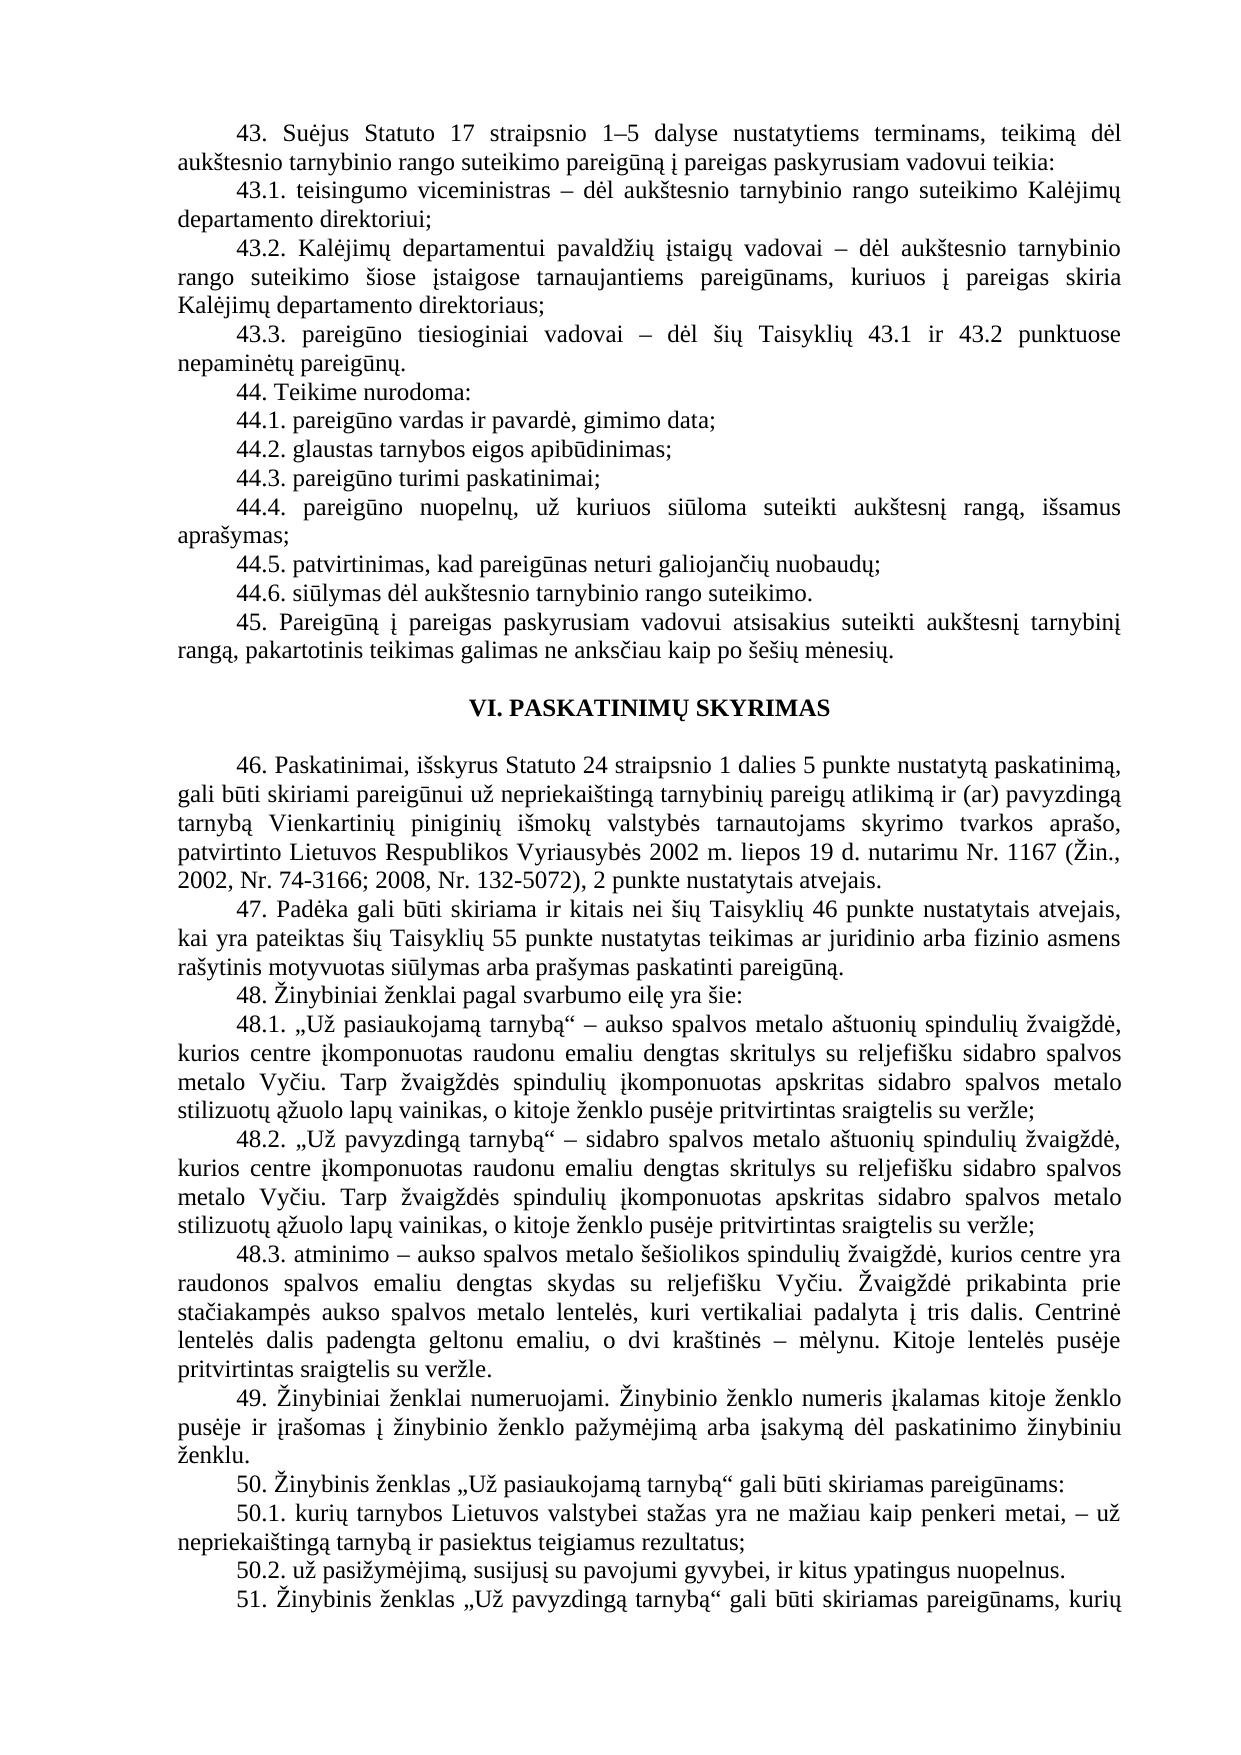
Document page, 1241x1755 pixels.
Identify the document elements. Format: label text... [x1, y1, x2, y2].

text 50.2. už pasižymėjimą, susijusį su pavojumi gyvybei, ir kitus ypatingus nuopelnus. [177, 1556, 1122, 1584]
text 48.2. „Už pavyzdingą tarnybą“ – sidabro spalvos metalo aštuonių spindulių žvaigždė, kurios centre įkomponuotas raudonu emaliu dengtas skritulys su reljefišku sidabro spalvos metalo Vyčiu. Tarp žvaigždės spindulių įkomponuotas apskritas sidabro spalvos metalo stilizuotų ąžuolo lapų vainikas, o kitoje ženklo pusėje pritvirtintas sraigtelis su veržle; [177, 1124, 1122, 1239]
text 43. Suėjus Statuto 17 straipsnio 1–5 dalyse nustatytiems terminams, teikimą dėl aukštesnio tarnybinio rango suteikimo pareigūną į pareigas paskyrusiam vadovui teikia: [177, 118, 1122, 176]
text 49. Žinybiniai ženklai numeruojami. Žinybinio ženklo numeris įkalamas kitoje ženklo pusėje ir įrašomas į žinybinio ženklo pažymėjimą arba įsakymą dėl paskatinimo žinybiniu ženklu. [177, 1383, 1122, 1469]
text 44.4. pareigūno nuopelnų, už kuriuos siūloma suteikti aukštesnį rangą, išsamus aprašymas; [177, 492, 1122, 549]
text 44. Teikime nurodoma: [177, 377, 1122, 406]
text 50. Žinybinis ženklas „Už pasiaukojamą tarnybą“ gali būti skiriamas pareigūnams: [177, 1469, 1122, 1498]
text 44.2. glaustas tarnybos eigos apibūdinimas; [177, 434, 1122, 463]
text VI. PASKATINIMŲ SKYRIMAS [177, 693, 1122, 722]
text 44.1. pareigūno vardas ir pavardė, gimimo data; [177, 406, 1122, 434]
text 48. Žinybiniai ženklai pagal svarbumo eilę yra šie: [177, 981, 1122, 1009]
text 44.6. siūlymas dėl aukštesnio tarnybinio rango suteikimo. [177, 578, 1122, 607]
text 44.3. pareigūno turimi paskatinimai; [177, 463, 1122, 492]
text 45. Pareigūną į pareigas paskyrusiam vadovui atsisakius suteikti aukštesnį tarnybinį rangą, pakartotinis teikimas galimas ne anksčiau kaip po šešių mėnesių. [177, 607, 1122, 664]
text 44.5. patvirtinimas, kad pareigūnas neturi galiojančių nuobaudų; [177, 549, 1122, 578]
text 47. Padėka gali būti skiriama ir kitais nei šių Taisyklių 46 punkte nustatytais atvejais, kai yra pateiktas šių Taisyklių 55 punkte nustatytas teikimas ar juridinio arba fizinio asmens rašytinis motyvuotas siūlymas arba prašymas paskatinti pareigūną. [177, 894, 1122, 981]
text 43.3. pareigūno tiesioginiai vadovai – dėl šių Taisyklių 43.1 ir 43.2 punktuose nepaminėtų pareigūnų. [177, 319, 1122, 377]
text 48.3. atminimo – aukso spalvos metalo šešiolikos spindulių žvaigždė, kurios centre yra raudonos spalvos emaliu dengtas skydas su reljefišku Vyčiu. Žvaigždė prikabinta prie stačiakampės aukso spalvos metalo lentelės, kuri vertikaliai padalyta į tris dalis. Centrinė lentelės dalis padengta geltonu emaliu, o dvi kraštinės – mėlynu. Kitoje lentelės pusėje pritvirtintas sraigtelis su veržle. [177, 1239, 1122, 1383]
text 51. Žinybinis ženklas „Už pavyzdingą tarnybą“ gali būti skiriamas pareigūnams, kurių [177, 1584, 1122, 1613]
text 48.1. „Už pasiaukojamą tarnybą“ – aukso spalvos metalo aštuonių spindulių žvaigždė, kurios centre įkomponuotas raudonu emaliu dengtas skritulys su reljefišku sidabro spalvos metalo Vyčiu. Tarp žvaigždės spindulių įkomponuotas apskritas sidabro spalvos metalo stilizuotų ąžuolo lapų vainikas, o kitoje ženklo pusėje pritvirtintas sraigtelis su veržle; [177, 1009, 1122, 1124]
text 43.2. Kalėjimų departamentui pavaldžių įstaigų vadovai – dėl aukštesnio tarnybinio rango suteikimo šiose įstaigose tarnaujantiems pareigūnams, kuriuos į pareigas skiria Kalėjimų departamento direktoriaus; [177, 233, 1122, 319]
text 50.1. kurių tarnybos Lietuvos valstybei stažas yra ne mažiau kaip penkeri metai, – už nepriekaištingą tarnybą ir pasiektus teigiamus rezultatus; [177, 1498, 1122, 1556]
text 46. Paskatinimai, išskyrus Statuto 24 straipsnio 1 dalies 5 punkte nustatytą paskatinimą, gali būti skiriami pareigūnui už nepriekaištingą tarnybinių pareigų atlikimą ir (ar) pavyzdingą tarnybą Vienkartinių piniginių išmokų valstybės tarnautojams skyrimo tvarkos aprašo, patvirtinto Lietuvos Respublikos Vyriausybės 2002 m. liepos 19 d. nutarimu Nr. 1167 (Žin., 2002, Nr. 74-3166; 2008, Nr. 132-5072), 2 punkte nustatytais atvejais. [177, 751, 1122, 894]
text 43.1. teisingumo viceministras – dėl aukštesnio tarnybinio rango suteikimo Kalėjimų departamento direktoriui; [177, 176, 1122, 233]
